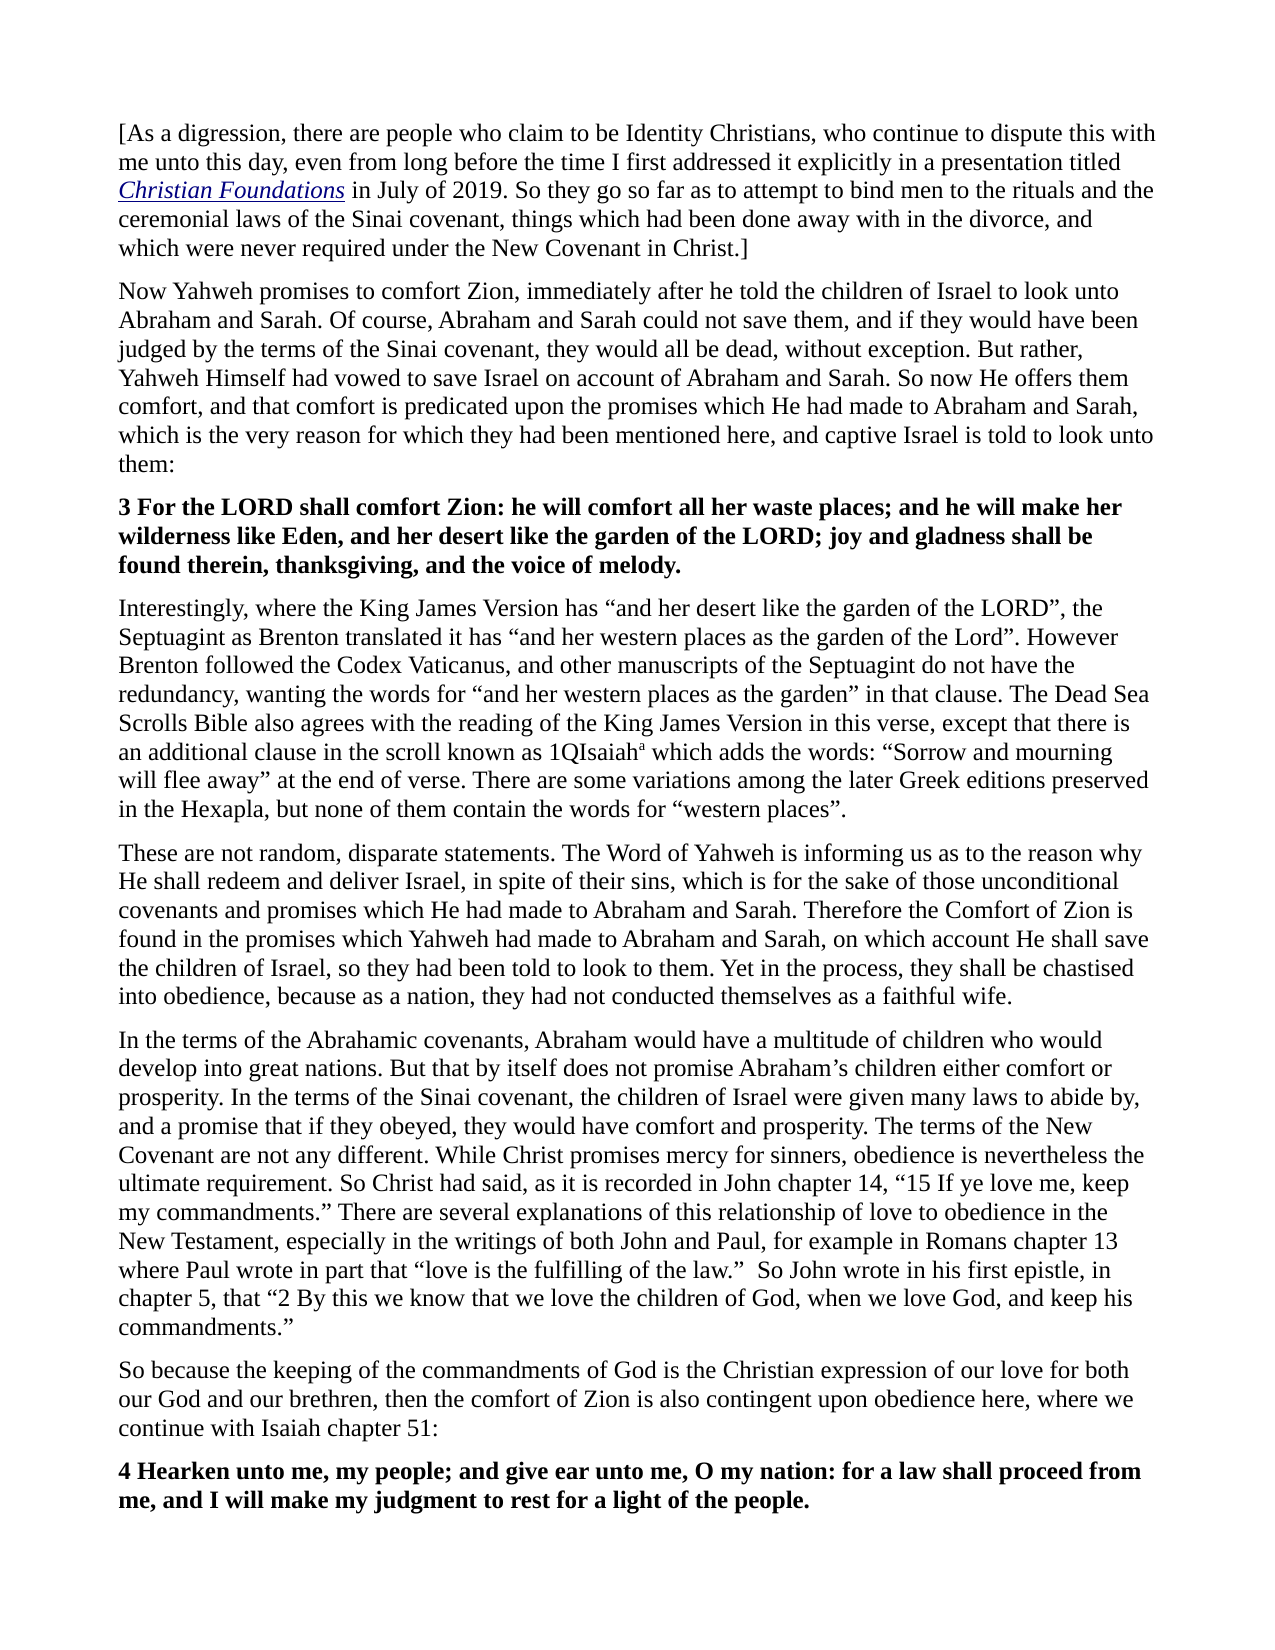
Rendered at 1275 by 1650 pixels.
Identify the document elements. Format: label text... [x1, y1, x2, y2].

text Interestingly, where the King James Version has “and her desert like the garden of the LORD”, the Septuagint as Brenton translated it has “and her western places as the garden of the Lord”. However Brenton followed the Codex Vaticanus, and other manuscripts of the Septuagint do not have the redundancy, wanting the words for “and her western places as the garden” in that clause. The Dead Sea Scrolls Bible also agrees with the reading of the King James Version in this verse, except that there is an additional clause in the scroll known as 1QIsaiaha which adds the words: “Sorrow and mourning will flee away” at the end of verse. There are some variations among the later Greek editions preserved in the Hexapla, but none of them contain the words for “western places”. [118, 593, 1157, 823]
text Now Yahweh promises to comfort Zion, immediately after he told the children of Israel to look unto Abraham and Sarah. Of course, Abraham and Sarah could not save them, and if they would have been judged by the terms of the Sinai covenant, they would all be dead, without exception. But rather, Yahweh Himself had vowed to save Israel on account of Abraham and Sarah. So now He offers them comfort, and that comfort is predicated upon the promises which He had made to Abraham and Sarah, which is the very reason for which they had been mentioned here, and captive Israel is told to look unto them: [118, 276, 1157, 478]
text 4 Hearken unto me, my people; and give ear unto me, O my nation: for a law shall proceed from me, and I will make my judgment to rest for a light of the people. [118, 1456, 1157, 1514]
text These are not random, disparate statements. The Word of Yahweh is informing us as to the reason why He shall redeem and deliver Israel, in spite of their sins, which is for the sake of those unconditional covenants and promises which He had made to Abraham and Sarah. Therefore the Comfort of Zion is found in the promises which Yahweh had made to Abraham and Sarah, on which account He shall save the children of Israel, so they had been told to look to them. Yet in the process, they shall be chastised into obedience, because as a nation, they had not conducted themselves as a faithful wife. [118, 838, 1157, 1010]
text [As a digression, there are people who claim to be Identity Christians, who continue to dispute this with me unto this day, even from long before the time I first addressed it explicitly in a presentation titled Christian Foundations in July of 2019. So they go so far as to attempt to bind men to the rituals and the ceremonial laws of the Sinai covenant, things which had been done away with in the divorce, and which were never required under the New Covenant in Christ.] [118, 118, 1157, 262]
text 3 For the LORD shall comfort Zion: he will comfort all her waste places; and he will make her wilderness like Eden, and her desert like the garden of the LORD; joy and gladness shall be found therein, thanksgiving, and the voice of melody. [118, 492, 1157, 578]
text In the terms of the Abrahamic covenants, Abraham would have a multitude of children who would develop into great nations. But that by itself does not promise Abraham’s children either comfort or prosperity. In the terms of the Sinai covenant, the children of Israel were given many laws to abide by, and a promise that if they obeyed, they would have comfort and prosperity. The terms of the New Covenant are not any different. While Christ promises mercy for sinners, obedience is nevertheless the ultimate requirement. So Christ had said, as it is recorded in John chapter 14, “15 If ye love me, keep my commandments.” There are several explanations of this relationship of love to obedience in the New Testament, especially in the writings of both John and Paul, for example in Romans chapter 13 where Paul wrote in part that “love is the fulfilling of the law.” So John wrote in his first epistle, in chapter 5, that “2 By this we know that we love the children of God, when we love God, and keep his commandments.” [118, 1025, 1157, 1341]
text So because the keeping of the commandments of God is the Christian expression of our love for both our God and our brethren, then the comfort of Zion is also contingent upon obedience here, where we continue with Isaiah chapter 51: [118, 1356, 1157, 1442]
